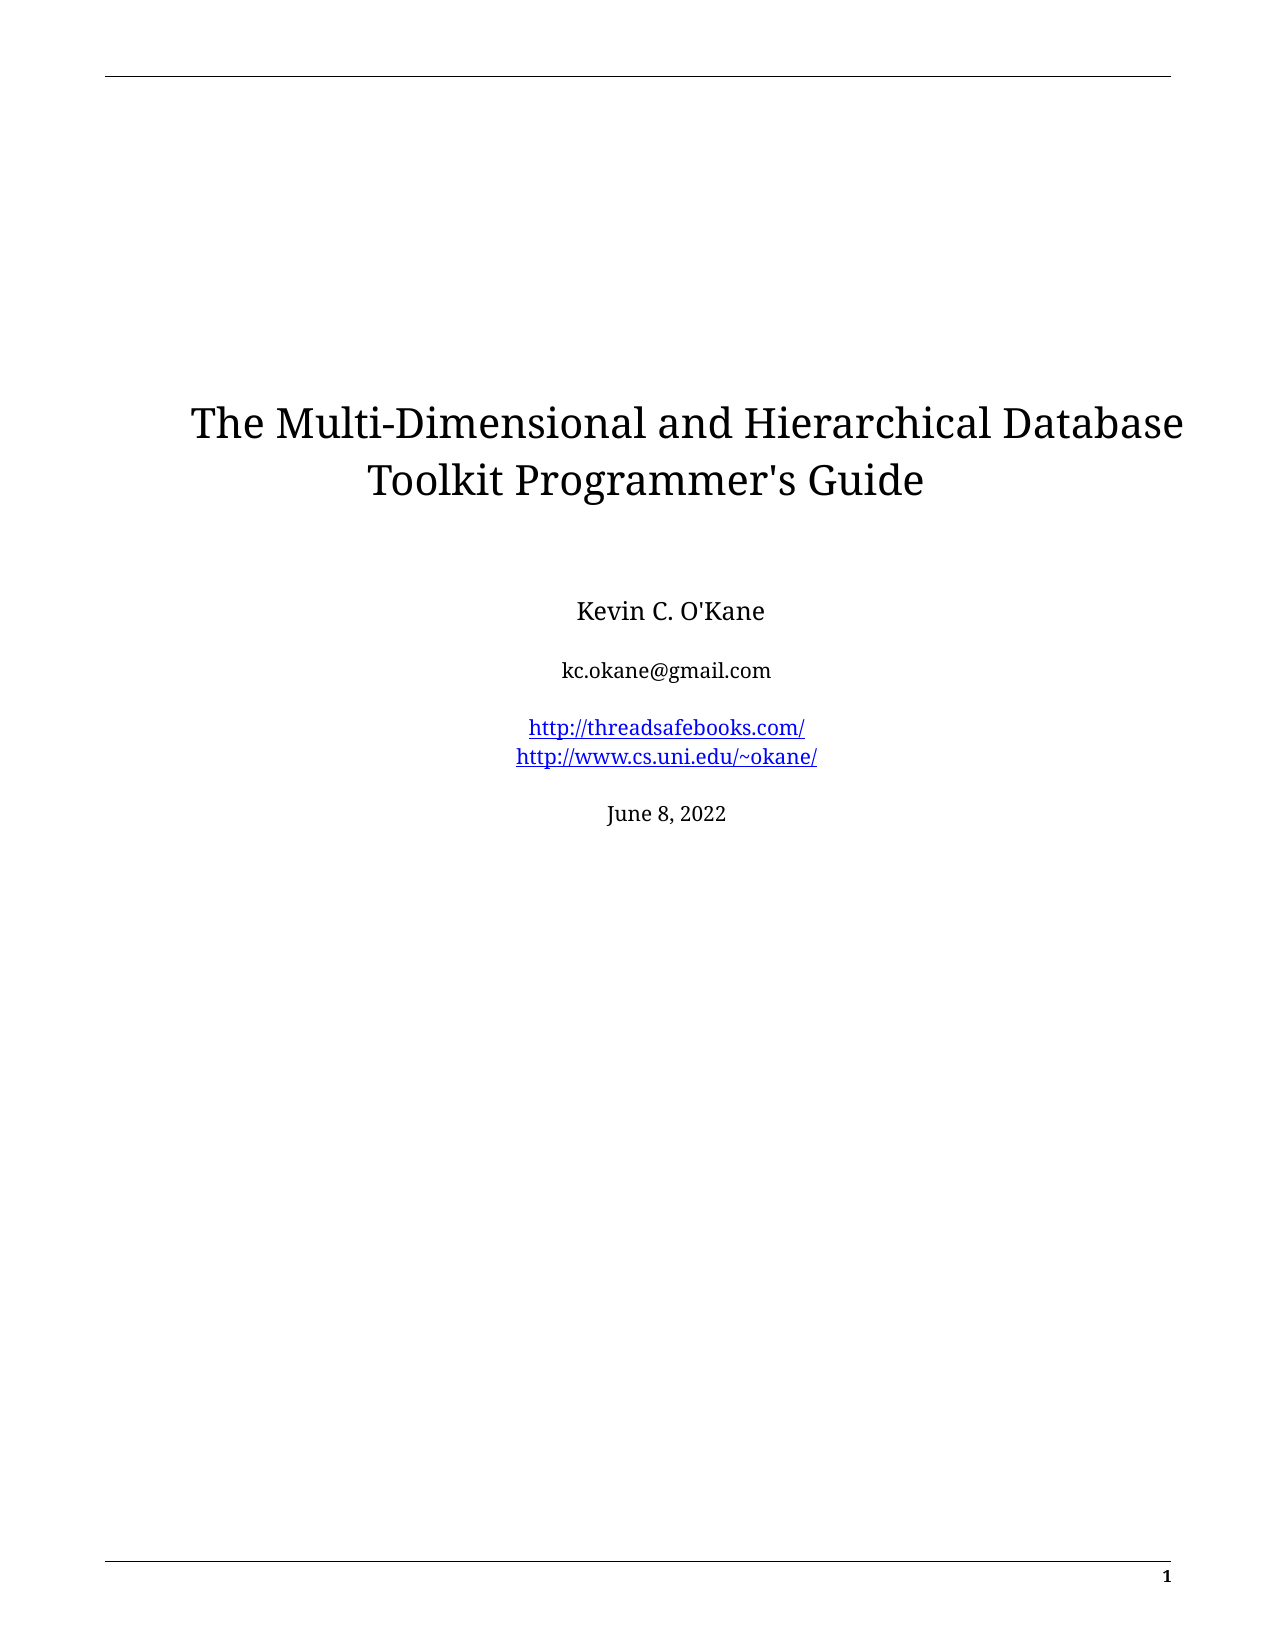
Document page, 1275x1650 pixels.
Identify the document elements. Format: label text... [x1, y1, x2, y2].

text http://www.cs.uni.edu/~okane/ [105, 742, 1186, 770]
text June 8, 2022 [105, 799, 1186, 827]
text http://threadsafebooks.com/ [105, 713, 1186, 742]
text The Multi-Dimensional and Hierarchical Database Toolkit Programmer's Guide [105, 394, 1186, 507]
text Kevin C. O'Kane [105, 594, 1186, 628]
text kc.okane@gmail.com [105, 657, 1186, 685]
